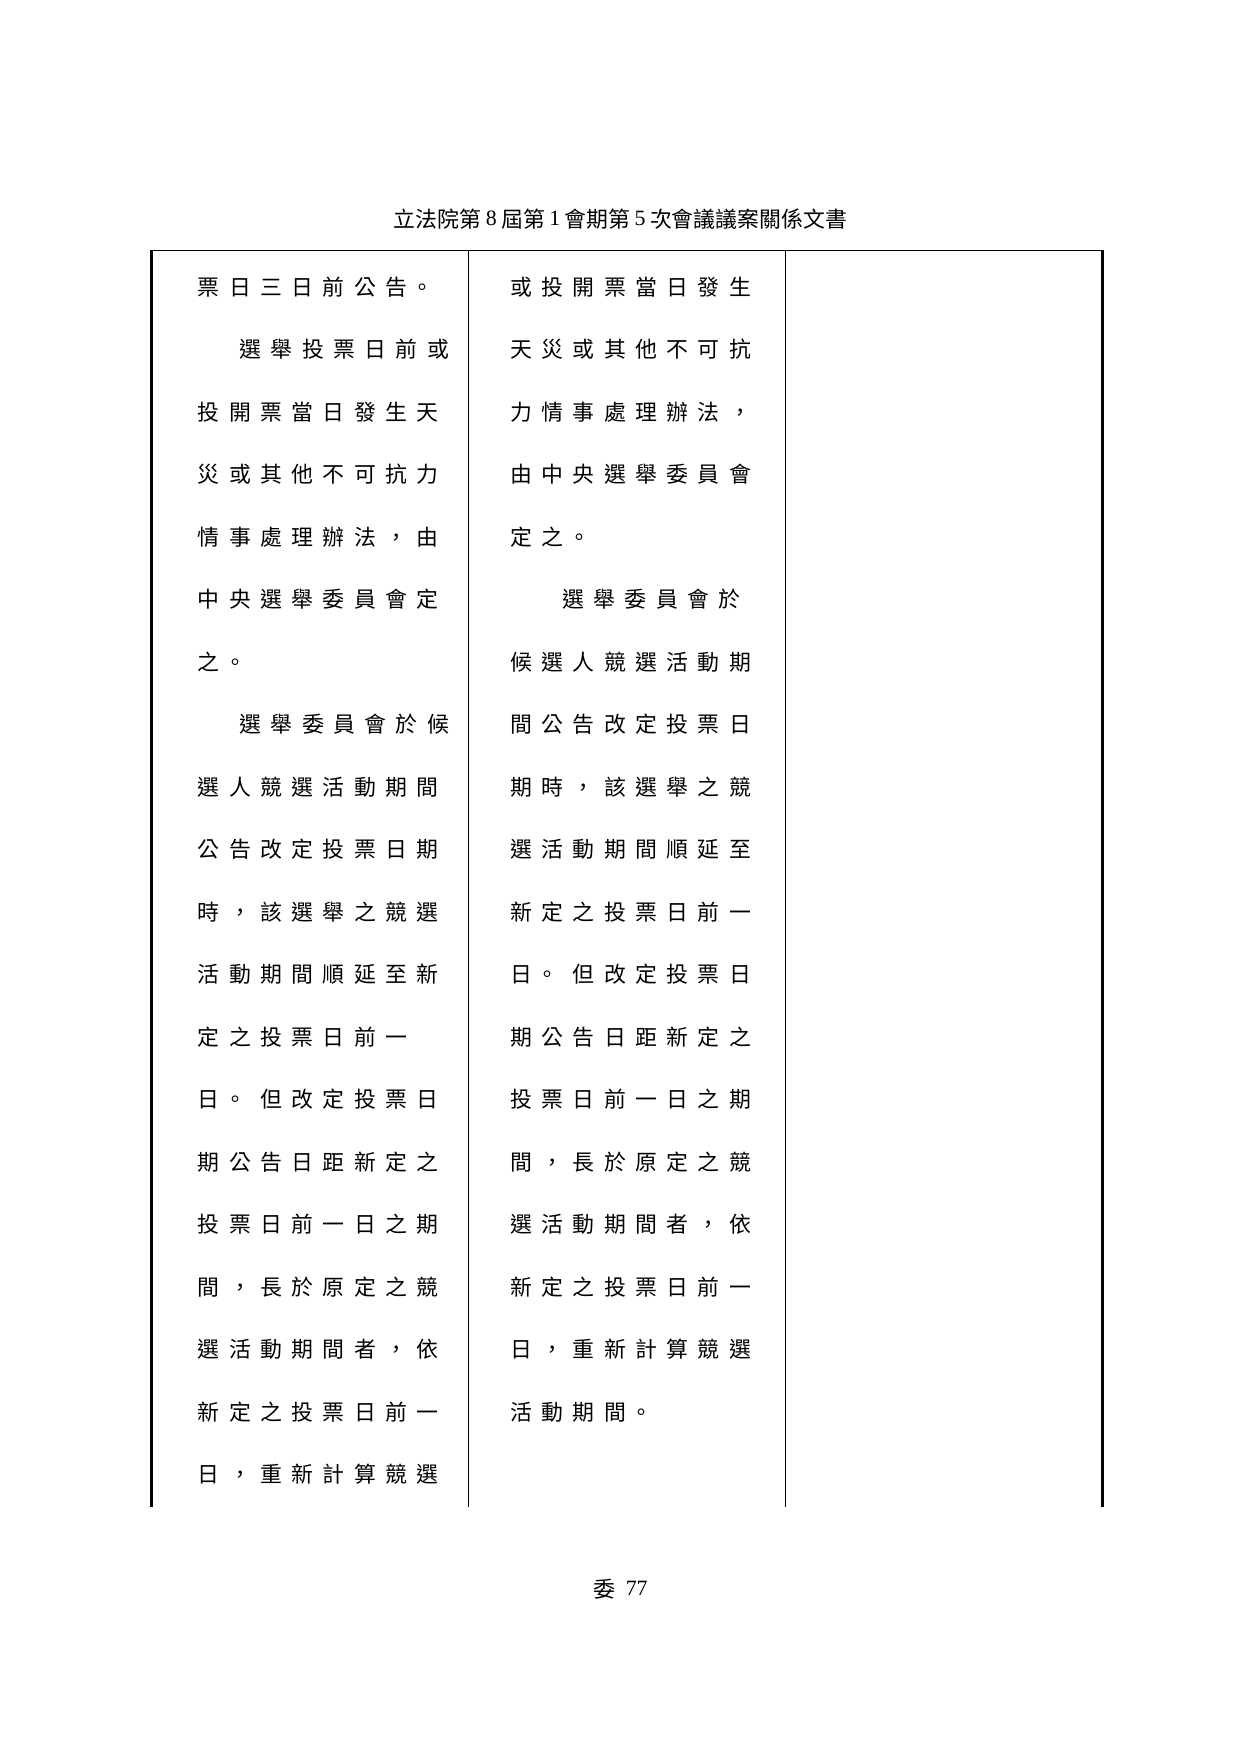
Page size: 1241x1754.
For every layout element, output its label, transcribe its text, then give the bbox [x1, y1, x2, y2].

table_cell 票日三日前公告。 選舉投票日前或投開票當日發生天災或其他不可抗力情事處理辦法，由中央選舉委員會定之。 選舉委員會於候選人競選活動期間公告改定投票日期時，該選舉之競選活動期間順延至新定之投票日前一日。但改定投票日期公告日距新定之投票日前一日之期間，長於原定之競選活動期間者，依新定之投票日前一日，重新計算競選 [153, 251, 468, 1507]
table_cell [786, 251, 1101, 1507]
table_cell 或投開票當日發生天災或其他不可抗力情事處理辦法，由中央選舉委員會定之。 選舉委員會於候選人競選活動期間公告改定投票日期時，該選舉之競選活動期間順延至新定之投票日前一日。但改定投票日期公告日距新定之投票日前一日之期間，長於原定之競選活動期間者，依新定之投票日前一日，重新計算競選活動期間。 [469, 251, 785, 1507]
